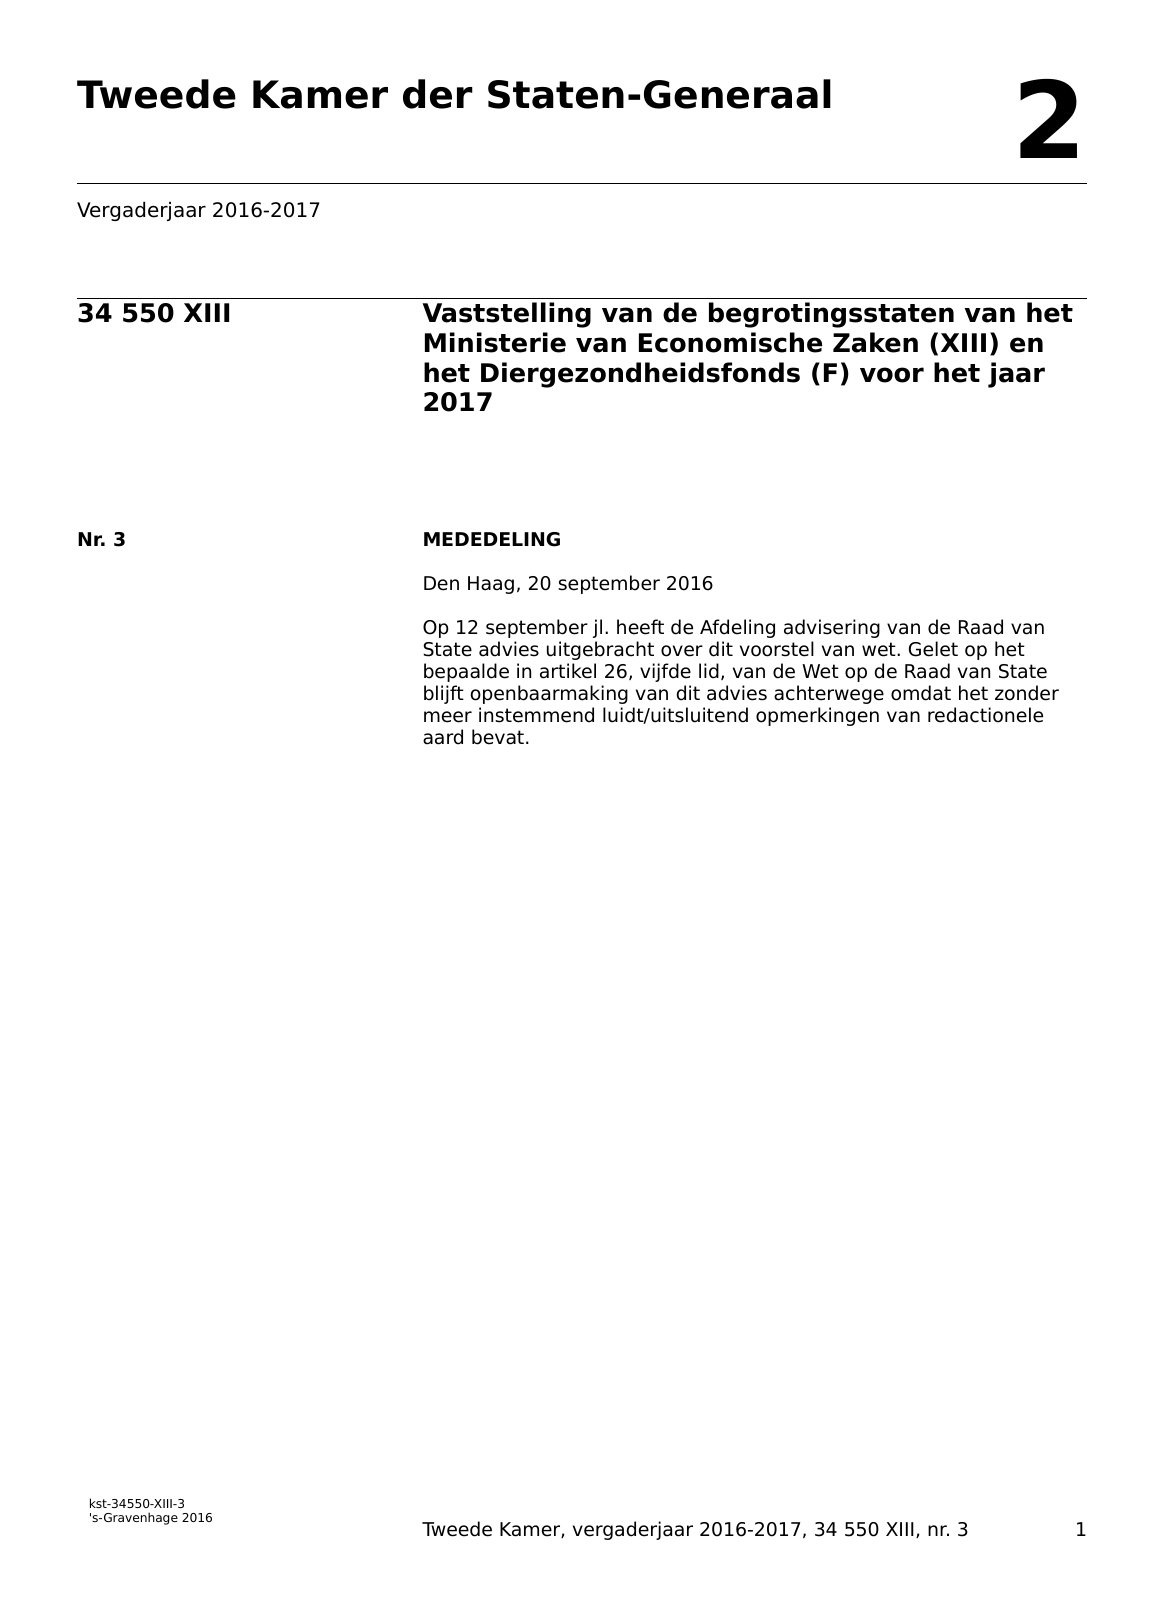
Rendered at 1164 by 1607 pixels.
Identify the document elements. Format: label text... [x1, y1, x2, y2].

subtitle 34 550 XIII Vaststelling van de begrotingsstaten van het Ministerie van Economische Zaken (XIII) en het Diergezondheidsfonds (F) voor het jaar 2017 [77, 299, 1087, 418]
table_header 2 [886, 59, 1087, 183]
table_cell Vergaderjaar 2016-2017 [77, 184, 1087, 298]
text Den Haag, 20 september 2016 [422, 573, 1087, 595]
text 's-Gravenhage 2016 [88, 1511, 323, 1525]
text kst-34550-XIII-3 [88, 1497, 323, 1511]
text Op 12 september jl. heeft de Afdeling advisering van de Raad van State advies uitgebracht over dit voorstel van wet. Gelet op het bepaalde in artikel 26, vijfde lid, van de Wet op de Raad van State blijft openbaarmaking van dit advies achterwege omdat het zonder meer instemmend luidt/uitsluitend opmerkingen van redactionele aard bevat. [422, 617, 1087, 749]
table_header Tweede Kamer der Staten-Generaal [77, 59, 886, 183]
subtitle Nr. 3 MEDEDELING [77, 529, 1087, 551]
